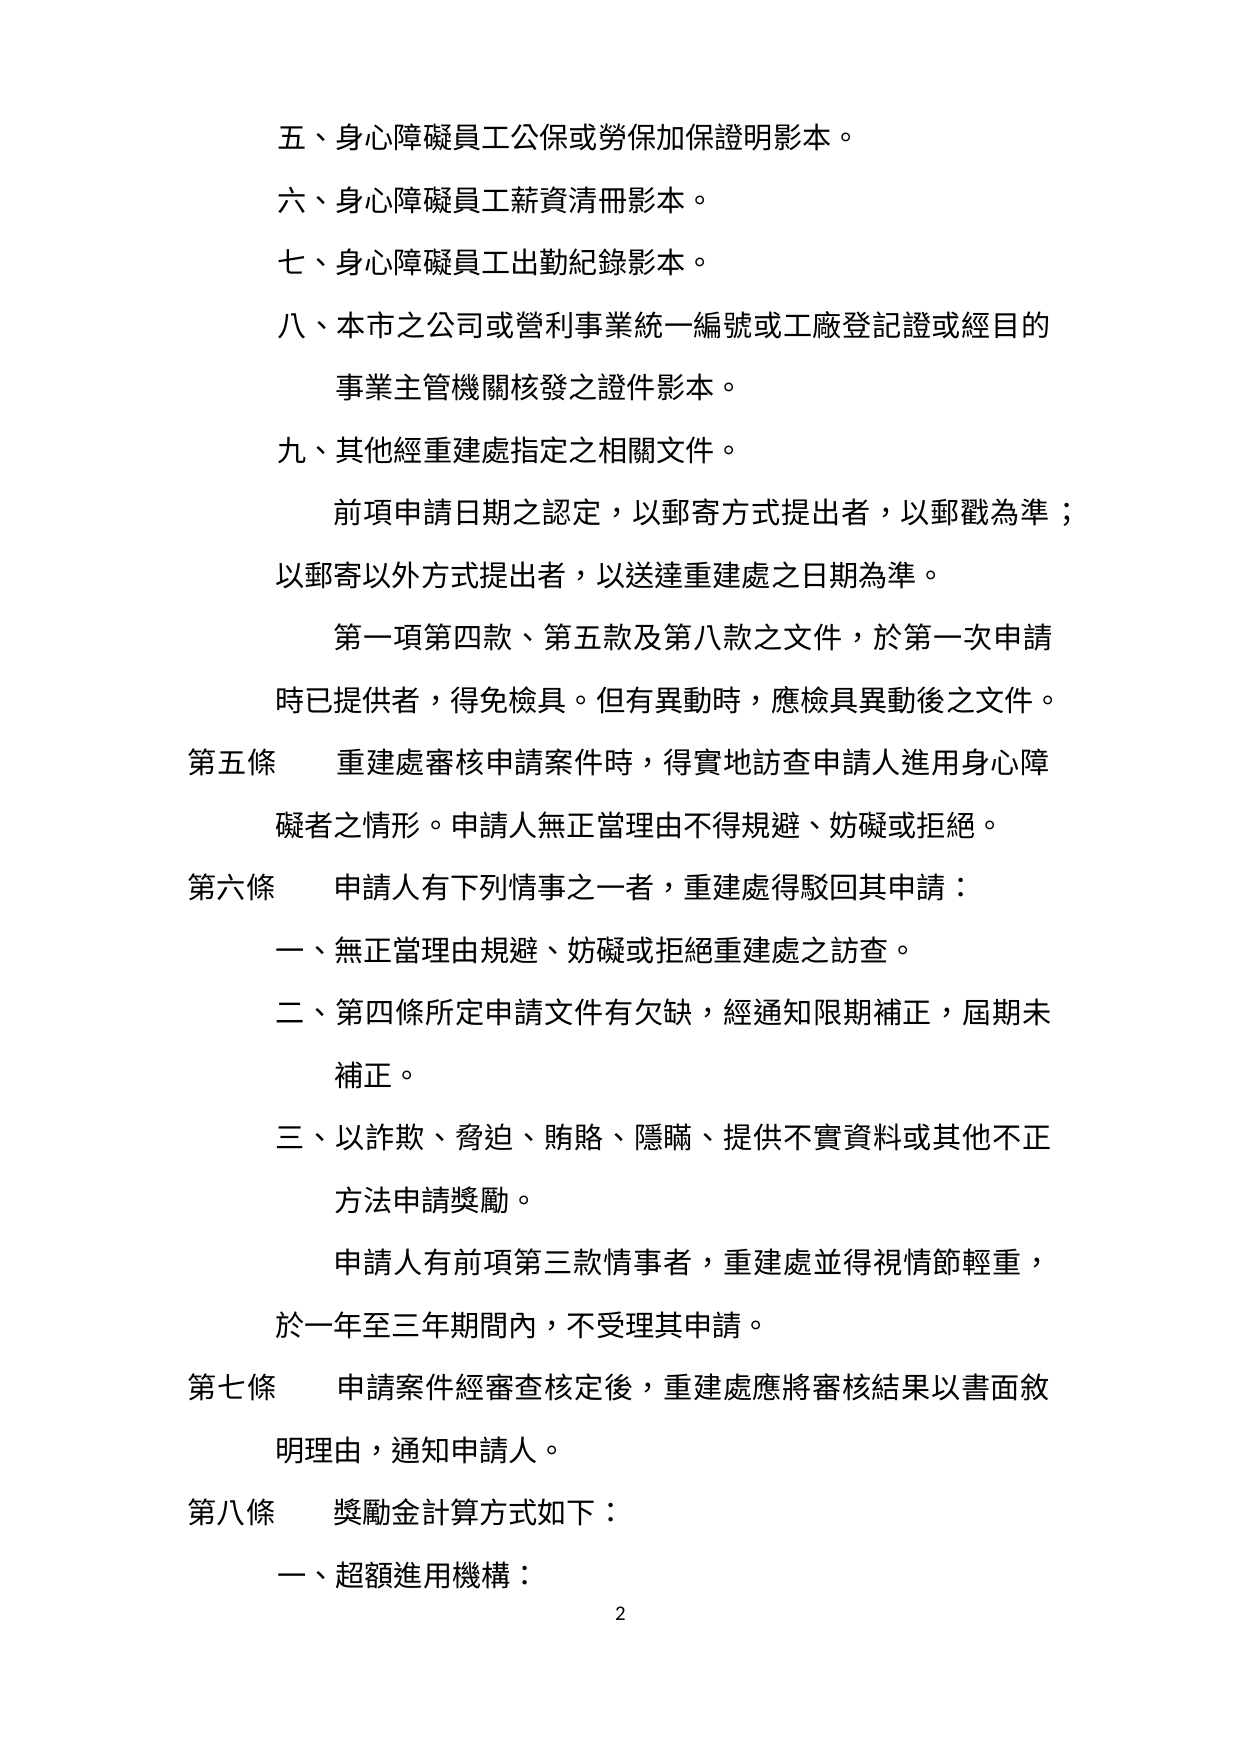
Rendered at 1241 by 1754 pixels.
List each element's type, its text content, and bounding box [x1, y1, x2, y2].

text 六、身心障礙員工薪資清冊影本。 [262, 157, 1053, 219]
text 三、以詐欺、脅迫、賄賂、隱瞞、提供不實資料或其他不正方法申請獎勵。 [276, 1094, 1053, 1219]
text 一、超額進用機構： [262, 1532, 1053, 1594]
text 第八條 獎勵金計算方式如下： [187, 1469, 1053, 1532]
text 第七條 申請案件經審查核定後，重建處應將審核結果以書面敘明理由，通知申請人。 [187, 1344, 1053, 1469]
text 七、身心障礙員工出勤紀錄影本。 [262, 219, 1053, 282]
text 前項申請日期之認定，以郵寄方式提出者，以郵戳為準；以郵寄以外方式提出者，以送達重建處之日期為準。 [275, 469, 1053, 594]
text 第六條 申請人有下列情事之一者，重建處得駁回其申請： [187, 844, 1053, 907]
text 八、本市之公司或營利事業統一編號或工廠登記證或經目的事業主管機關核發之證件影本。 [277, 282, 1053, 407]
text 第五條 重建處審核申請案件時，得實地訪查申請人進用身心障礙者之情形。申請人無正當理由不得規避、妨礙或拒絕。 [187, 719, 1053, 844]
text 五、身心障礙員工公保或勞保加保證明影本。 [262, 94, 1053, 157]
text 九、其他經重建處指定之相關文件。 [262, 407, 1053, 469]
text 一、無正當理由規避、妨礙或拒絕重建處之訪查。 [275, 907, 1053, 969]
text 二、第四條所定申請文件有欠缺，經通知限期補正，屆期未補正。 [276, 969, 1053, 1094]
text 申請人有前項第三款情事者，重建處並得視情節輕重，於一年至三年期間內，不受理其申請。 [275, 1219, 1053, 1344]
text 第一項第四款、第五款及第八款之文件，於第一次申請時已提供者，得免檢具。但有異動時，應檢具異動後之文件。 [275, 594, 1053, 719]
